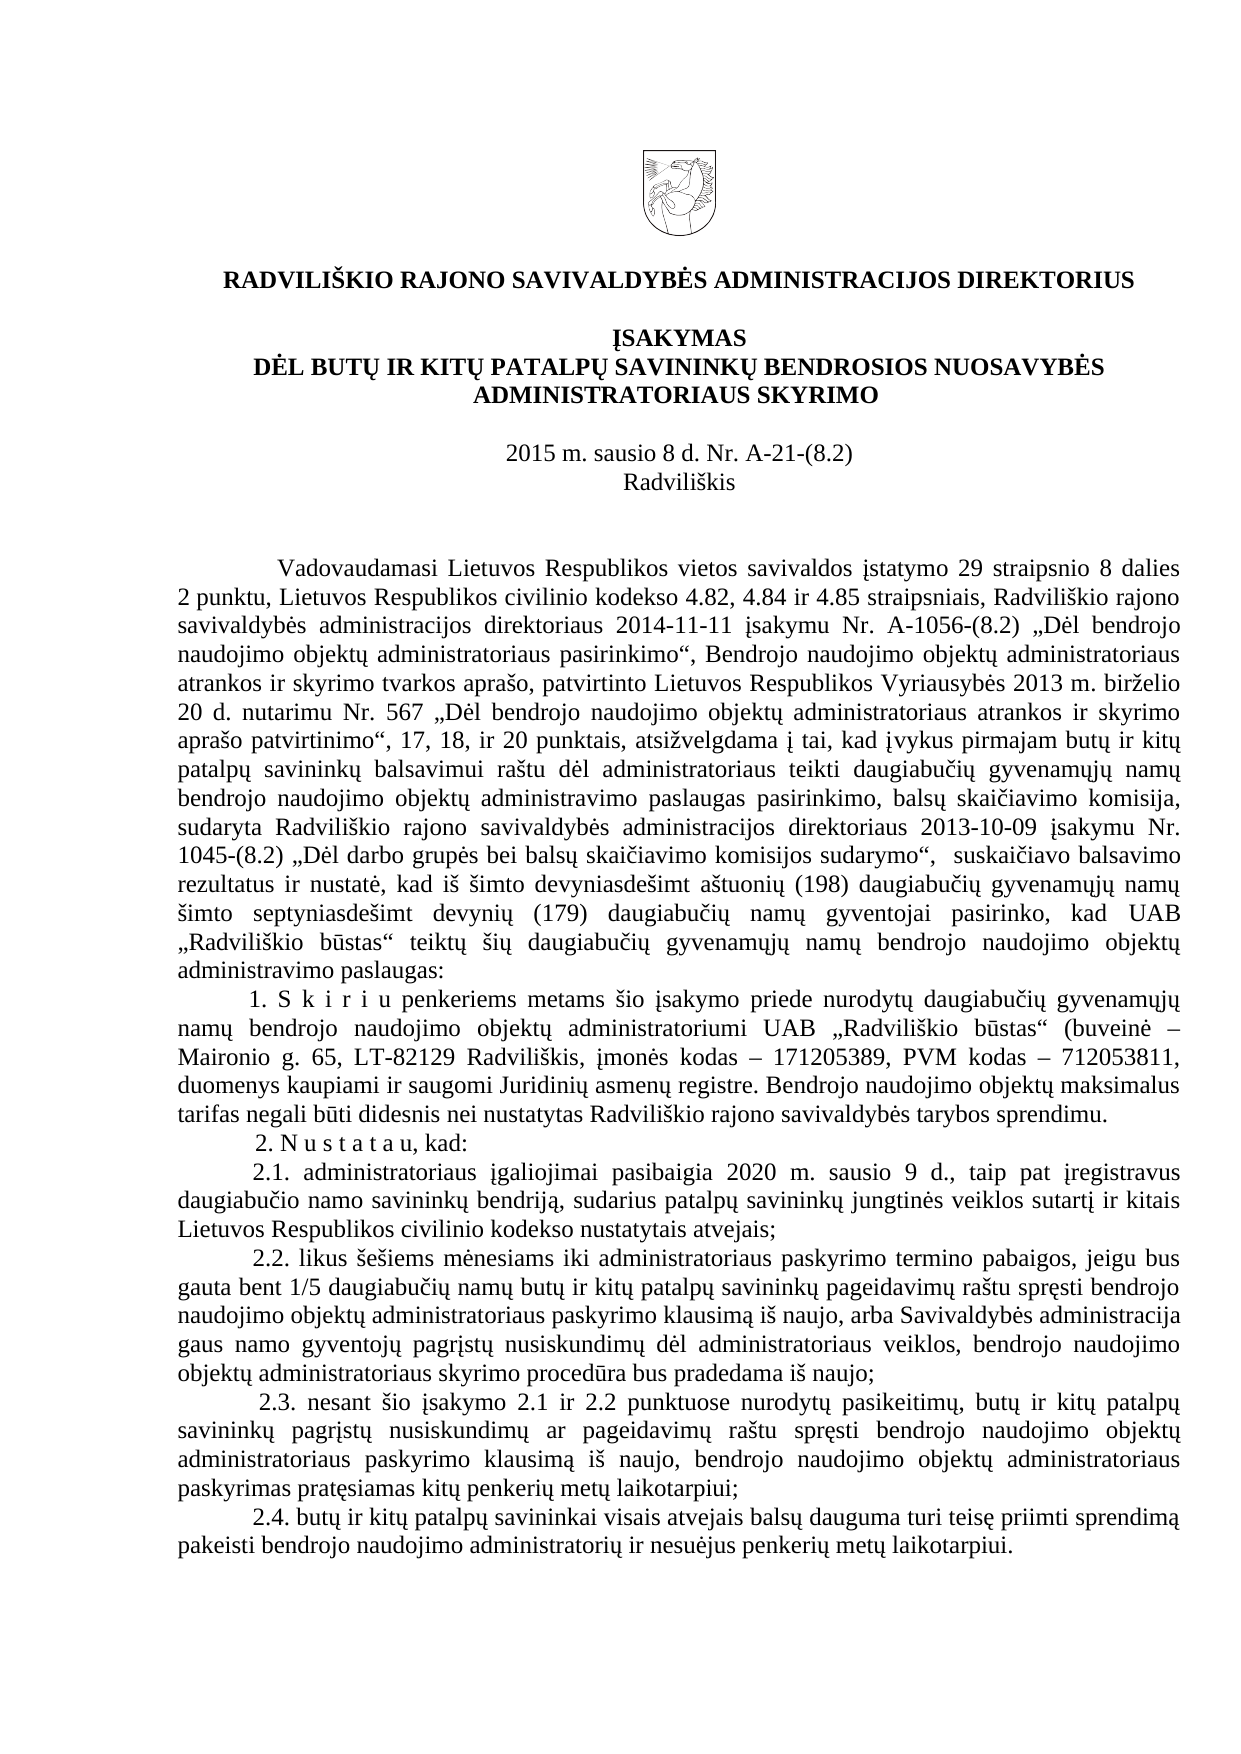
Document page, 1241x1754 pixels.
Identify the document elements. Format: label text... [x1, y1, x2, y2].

text 2.3. nesant šio įsakymo 2.1 ir 2.2 punktuose nurodytų pasikeitimų, butų ir kitų patalpų savininkų pagrįstų nusiskundimų ar pageidavimų raštu spręsti bendrojo naudojimo objektų administratoriaus paskyrimo klausimą iš naujo, bendrojo naudojimo objektų administratoriaus paskyrimas pratęsiamas kitų penkerių metų laikotarpiui; [177, 1387, 1181, 1502]
text Radviliškis [177, 467, 1181, 495]
text 2. N u s t a t a u, kad: [177, 1128, 1181, 1157]
text 2.4. butų ir kitų patalpų savininkai visais atvejais balsų dauguma turi teisę priimti sprendimą pakeisti bendrojo naudojimo administratorių ir nesuėjus penkerių metų laikotarpiui. [177, 1502, 1181, 1559]
text 2015 m. sausio 8 d. Nr. A-21-(8.2) [177, 438, 1181, 467]
text RADVILIŠKIO rajono savivaldybėS ADMINISTRACIJOS DIREKTORIUS [177, 265, 1181, 294]
text dėl BUTŲ IR KITŲ PATALPŲ SAVININKŲ BENDROSIOS NUOSAVYBĖS ADMINISTRATORIAUS SKYRIMO [177, 352, 1181, 409]
text 1. S k i r i u penkeriems metams šio įsakymo priede nurodytų daugiabučių gyvenamųjų namų bendrojo naudojimo objektų administratoriumi UAB „Radviliškio būstas“ (buveinė – Maironio g. 65, LT-82129 Radviliškis, įmonės kodas – 171205389, PVM kodas – 712053811, duomenys kaupiami ir saugomi Juridinių asmenų registre. Bendrojo naudojimo objektų maksimalus tarifas negali būti didesnis nei nustatytas Radviliškio rajono savivaldybės tarybos sprendimu. [177, 984, 1181, 1128]
text Vadovaudamasi Lietuvos Respublikos vietos savivaldos įstatymo 29 straipsnio 8 dalies 2 punktu, Lietuvos Respublikos civilinio kodekso 4.82, 4.84 ir 4.85 straipsniais, Radviliškio rajono savivaldybės administracijos direktoriaus 2014-11-11 įsakymu Nr. A-1056-(8.2) „Dėl bendrojo naudojimo objektų administratoriaus pasirinkimo“, Bendrojo naudojimo objektų administratoriaus atrankos ir skyrimo tvarkos aprašo, patvirtinto Lietuvos Respublikos Vyriausybės 2013 m. birželio 20 d. nutarimu Nr. 567 „Dėl bendrojo naudojimo objektų administratoriaus atrankos ir skyrimo aprašo patvirtinimo“, 17, 18, ir 20 punktais, atsižvelgdama į tai, kad įvykus pirmajam butų ir kitų patalpų savininkų balsavimui raštu dėl administratoriaus teikti daugiabučių gyvenamųjų namų bendrojo naudojimo objektų administravimo paslaugas pasirinkimo, balsų skaičiavimo komisija, sudaryta Radviliškio rajono savivaldybės administracijos direktoriaus 2013-10-09 įsakymu Nr. 1045-(8.2) „Dėl darbo grupės bei balsų skaičiavimo komisijos sudarymo“, suskaičiavo balsavimo rezultatus ir nustatė, kad iš šimto devyniasdešimt aštuonių (198) daugiabučių gyvenamųjų namų šimto septyniasdešimt devynių (179) daugiabučių namų gyventojai pasirinko, kad UAB „Radviliškio būstas“ teiktų šių daugiabučių gyvenamųjų namų bendrojo naudojimo objektų administravimo paslaugas: [177, 553, 1181, 984]
text 2.1. administratoriaus įgaliojimai pasibaigia 2020 m. sausio 9 d., taip pat įregistravus daugiabučio namo savininkų bendriją, sudarius patalpų savininkų jungtinės veiklos sutartį ir kitais Lietuvos Respublikos civilinio kodekso nustatytais atvejais; [177, 1157, 1181, 1243]
text 2.2. likus šešiems mėnesiams iki administratoriaus paskyrimo termino pabaigos, jeigu bus gauta bent 1/5 daugiabučių namų butų ir kitų patalpų savininkų pageidavimų raštu spręsti bendrojo naudojimo objektų administratoriaus paskyrimo klausimą iš naujo, arba Savivaldybės administracija gaus namo gyventojų pagrįstų nusiskundimų dėl administratoriaus veiklos, bendrojo naudojimo objektų administratoriaus skyrimo procedūra bus pradedama iš naujo; [177, 1243, 1181, 1387]
text ĮSAKYMAS [177, 323, 1181, 352]
